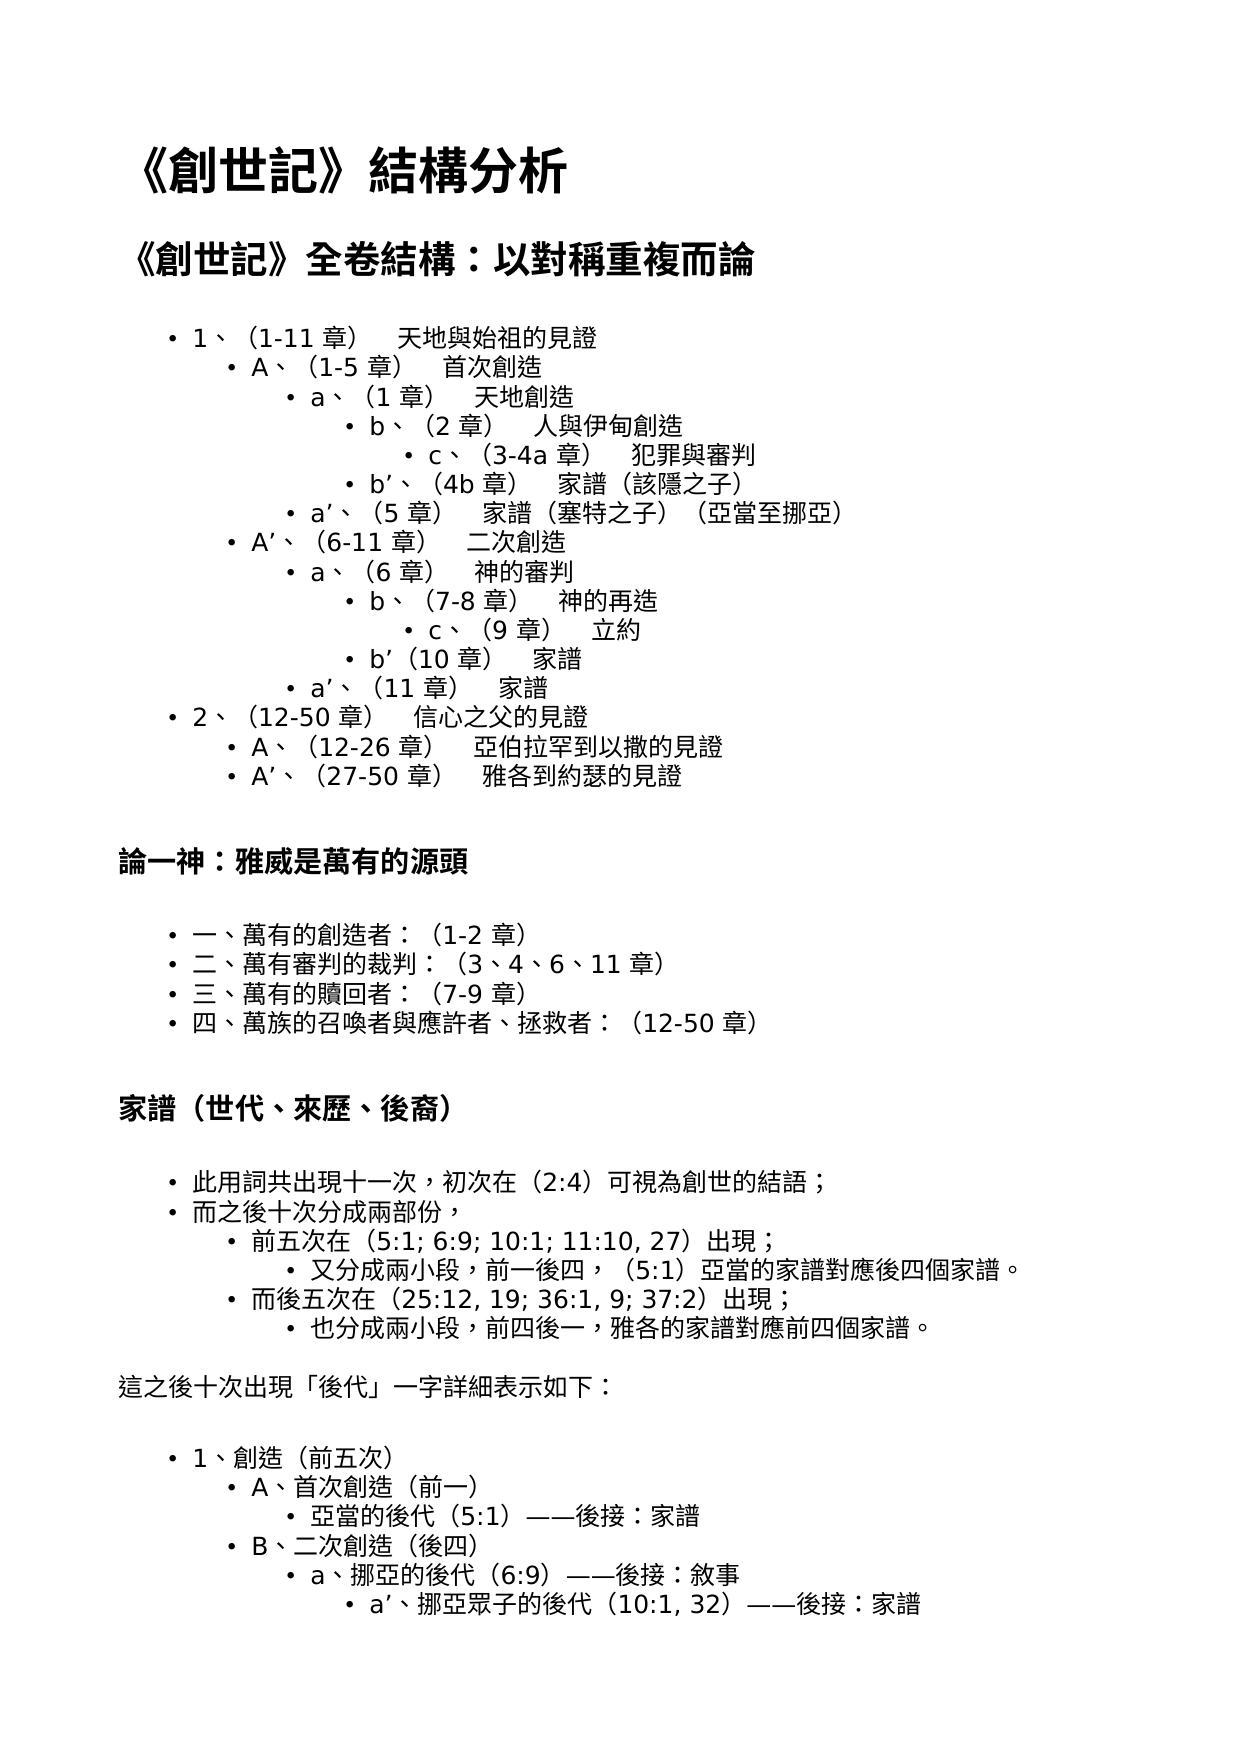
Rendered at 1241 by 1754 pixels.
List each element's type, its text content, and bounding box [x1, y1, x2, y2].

list b、（2 章） 人與伊甸創造 [354, 412, 1122, 441]
list A、首次創造（前一） [236, 1473, 1122, 1503]
list b’（10 章） 家譜 [354, 645, 1122, 674]
list 又分成兩小段，前一後四，（5:1）亞當的家譜對應後四個家譜。 [295, 1256, 1122, 1285]
list a、（1 章） 天地創造 [295, 383, 1122, 412]
list A’、（27-50 章） 雅各到約瑟的見證 [236, 762, 1122, 791]
list a’、挪亞眾子的後代（10:1, 32）——後接：家譜 [354, 1590, 1122, 1619]
list A、（1-5 章） 首次創造 [236, 354, 1122, 383]
subtitle 《創世記》全卷結構：以對稱重複而論 [118, 239, 1122, 282]
list 前五次在（5:1; 6:9; 10:1; 11:10, 27）出現； [236, 1227, 1122, 1256]
list 1、（1-11 章） 天地與始祖的見證 [177, 324, 1122, 354]
list 而之後十次分成兩部份， [177, 1198, 1122, 1227]
list 1、創造（前五次） [177, 1444, 1122, 1473]
list A、（12-26 章） 亞伯拉罕到以撒的見證 [236, 733, 1122, 762]
list a’、（5 章） 家譜（塞特之子）（亞當至挪亞） [295, 499, 1122, 529]
list c、（3-4a 章） 犯罪與審判 [413, 441, 1122, 470]
text 這之後十次出現「後代」一字詳細表示如下： [118, 1373, 1122, 1402]
list 四、萬族的召喚者與應許者、拯救者：（12-50 章） [177, 1009, 1122, 1038]
list 二、萬有審判的裁判：（3、4、6、11 章） [177, 951, 1122, 980]
list b、（7-8 章） 神的再造 [354, 587, 1122, 616]
list 一、萬有的創造者：（1-2 章） [177, 922, 1122, 951]
list a、挪亞的後代（6:9）——後接：敘事 [295, 1561, 1122, 1590]
list a、（6 章） 神的審判 [295, 558, 1122, 587]
list b’、（4b 章） 家譜（該隱之子） [354, 470, 1122, 499]
list c、（9 章） 立約 [413, 616, 1122, 645]
list 三、萬有的贖回者：（7-9 章） [177, 980, 1122, 1009]
list 亞當的後代（5:1）——後接：家譜 [295, 1503, 1122, 1532]
subtitle 論一神：雅威是萬有的源頭 [118, 846, 1122, 879]
list a’、（11 章） 家譜 [295, 674, 1122, 704]
list 2、（12-50 章） 信心之父的見證 [177, 704, 1122, 733]
list 此用詞共出現十一次，初次在（2:4）可視為創世的結語； [177, 1169, 1122, 1198]
list B、二次創造（後四） [236, 1532, 1122, 1561]
subtitle 家譜（世代、來歷、後裔） [118, 1093, 1122, 1127]
list 也分成兩小段，前四後一，雅各的家譜對應前四個家譜。 [295, 1314, 1122, 1344]
list 而後五次在（25:12, 19; 36:1, 9; 37:2）出現； [236, 1285, 1122, 1314]
subtitle 《創世記》結構分析 [118, 143, 1122, 201]
list A’、（6-11 章） 二次創造 [236, 529, 1122, 558]
